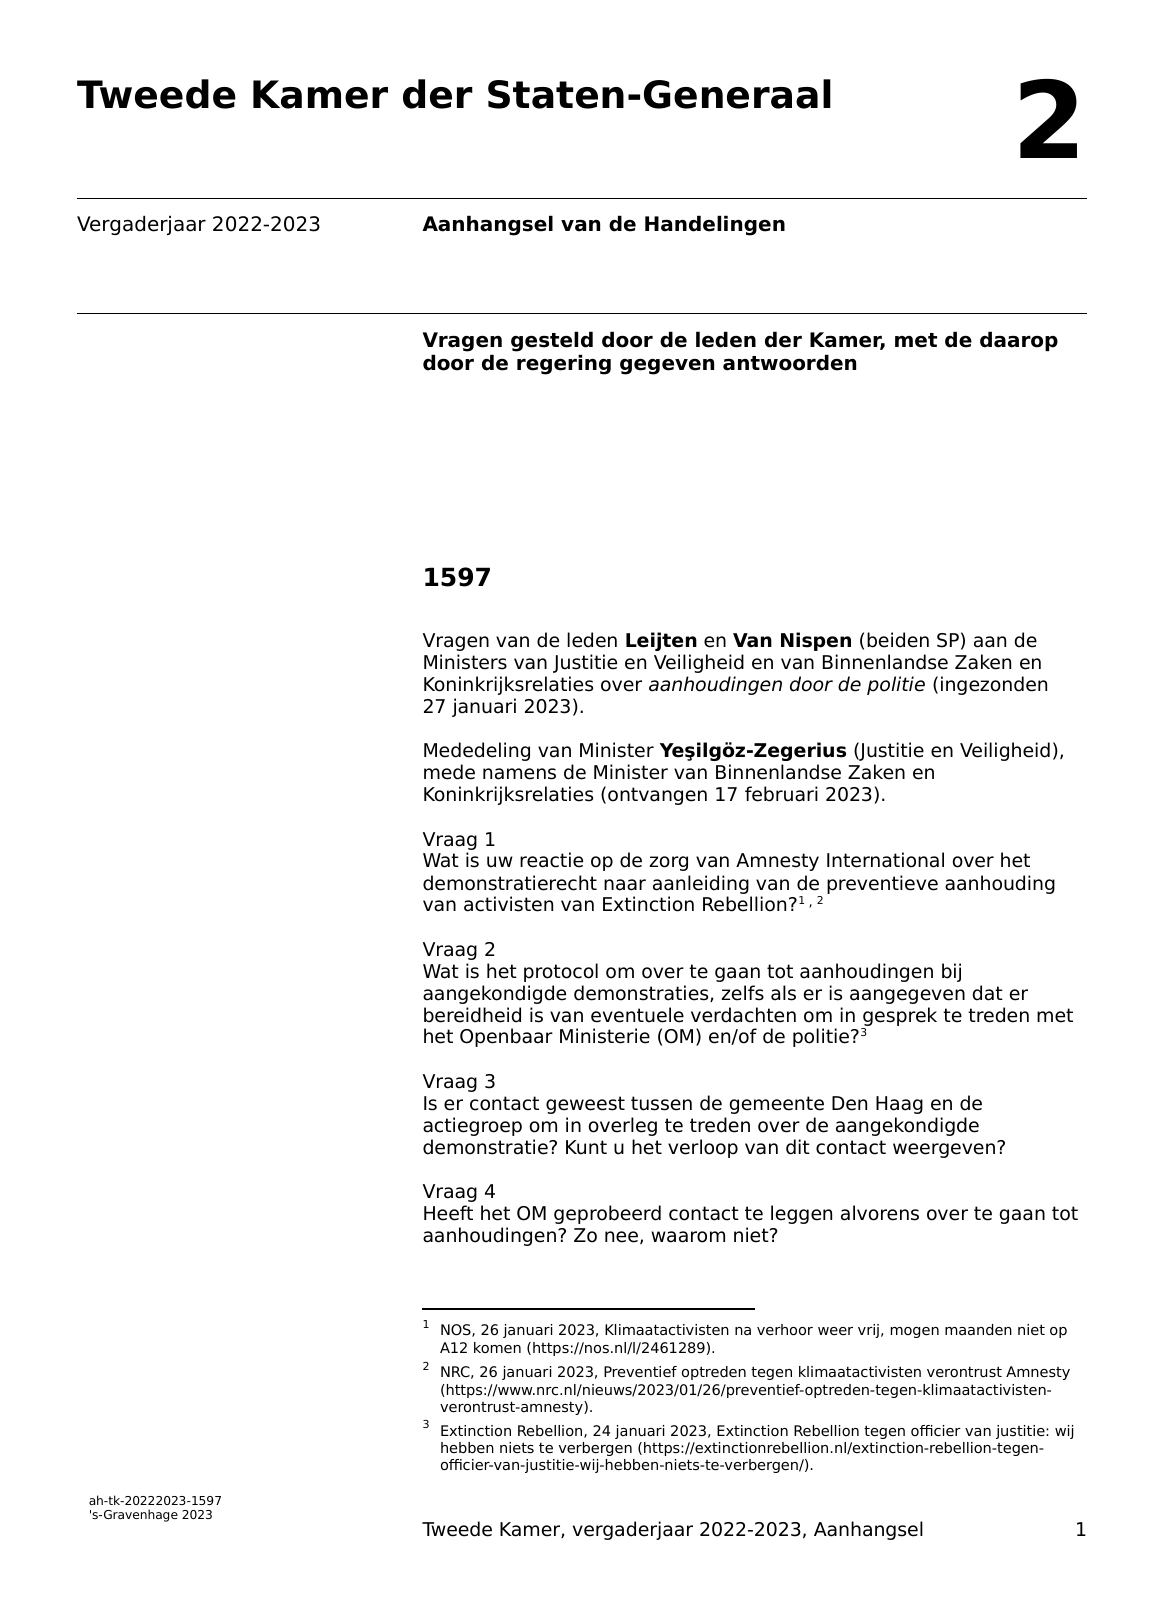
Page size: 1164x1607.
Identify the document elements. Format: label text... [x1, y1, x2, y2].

table_header 2 [886, 59, 1087, 198]
text Extinction Rebellion, 24 januari 2023, Extinction Rebellion tegen officier van justitie: wij hebben niets te verbergen (https://extinctionrebellion.nl/extinction-rebellion-tegen-officier-van-justitie-wij-hebben-niets-te-verbergen/). [422, 1418, 1087, 1474]
text Wat is het protocol om over te gaan tot aanhoudingen bij aangekondigde demonstraties, zelfs als er is aangegeven dat er bereidheid is van eventuele verdachten om in gesprek te treden met het Openbaar Ministerie (OM) en/of de politie? [422, 961, 1087, 1048]
text Heeft het OM geprobeerd contact te leggen alvorens over te gaan tot aanhoudingen? Zo nee, waarom niet? [422, 1203, 1087, 1247]
text Mededeling van Minister Yeşilgöz-Zegerius (Justitie en Veiligheid), mede namens de Minister van Binnenlandse Zaken en Koninkrijksrelaties (ontvangen 17 februari 2023). [422, 740, 1087, 806]
text NRC, 26 januari 2023, Preventief optreden tegen klimaatactivisten verontrust Amnesty (https://www.nrc.nl/nieuws/2023/01/26/preventief-optreden-tegen-klimaatactivisten-verontrust-amnesty). [422, 1360, 1087, 1416]
text Vraag 2 [422, 938, 1087, 961]
text ah-tk-20222023-1597 [88, 1494, 323, 1508]
table_cell Vergaderjaar 2022-2023 [77, 199, 422, 313]
text Wat is uw reactie op de zorg van Amnesty International over het demonstratierecht naar aanleiding van de preventieve aanhouding van activisten van Extinction Rebellion?, [422, 850, 1087, 916]
table_cell [77, 314, 422, 375]
table_cell Aanhangsel van de Handelingen [422, 199, 1087, 313]
text Vraag 4 [422, 1181, 1087, 1203]
text 's-Gravenhage 2023 [88, 1508, 323, 1522]
text Vraag 1 [422, 828, 1087, 850]
text 1597 [422, 563, 1087, 592]
text Vraag 3 [422, 1071, 1087, 1093]
table_cell Vragen gesteld door de leden der Kamer, met de daarop door de regering gegeven antwoorden [422, 314, 1087, 375]
text Vragen van de leden Leijten en Van Nispen (beiden SP) aan de Ministers van Justitie en Veiligheid en van Binnenlandse Zaken en Koninkrijksrelaties over aanhoudingen door de politie (ingezonden 27 januari 2023). [422, 630, 1087, 718]
table_header Tweede Kamer der Staten-Generaal [77, 59, 886, 198]
text NOS, 26 januari 2023, Klimaatactivisten na verhoor weer vrij, mogen maanden niet op A12 komen (https://nos.nl/l/2461289). [422, 1318, 1087, 1357]
text Is er contact geweest tussen de gemeente Den Haag en de actiegroep om in overleg te treden over de aangekondigde demonstratie? Kunt u het verloop van dit contact weergeven? [422, 1093, 1087, 1158]
